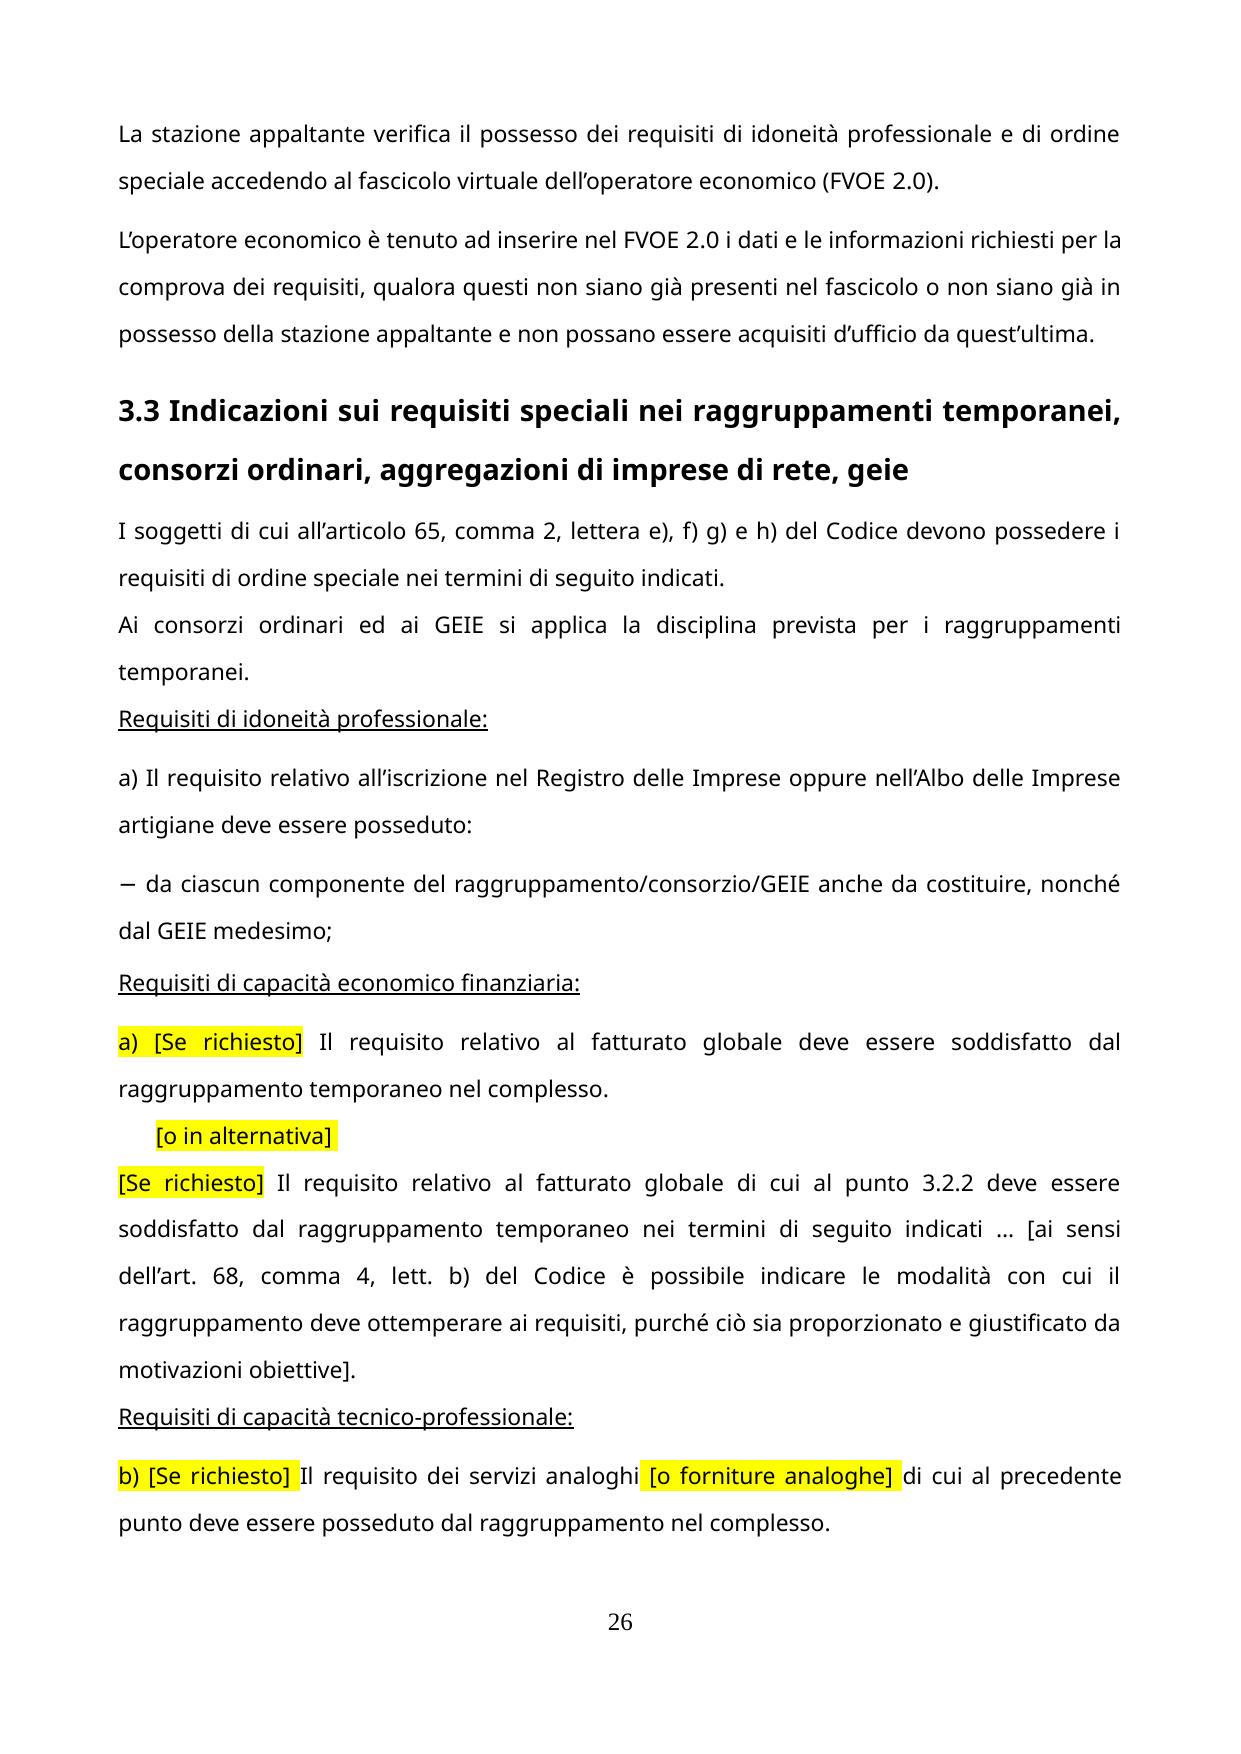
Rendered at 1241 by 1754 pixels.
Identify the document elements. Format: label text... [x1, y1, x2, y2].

list a) [Se richiesto] Il requisito relativo al fatturato globale deve essere soddisfatto dal raggruppamento temporaneo nel complesso. [118, 1026, 1122, 1104]
list a) Il requisito relativo all’iscrizione nel Registro delle Imprese oppure nell’Albo delle Imprese artigiane deve essere posseduto: [118, 762, 1122, 840]
list [Se richiesto] Il requisito relativo al fatturato globale di cui al punto 3.2.2 deve essere soddisfatto dal raggruppamento temporaneo nei termini di seguito indicati … [ai sensi dell’art. 68, comma 4, lett. b) del Codice è possibile indicare le modalità con cui il raggruppamento deve ottemperare ai requisiti, purché ciò sia proporzionato e giustificato da motivazioni obiettive]. [118, 1166, 1122, 1385]
list b) [Se richiesto] Il requisito dei servizi analoghi [o forniture analoghe] di cui al precedente punto deve essere posseduto dal raggruppamento nel complesso. [118, 1460, 1122, 1538]
list I soggetti di cui all’articolo 65, comma 2, lettera e), f) g) e h) del Codice devono possedere i requisiti di ordine speciale nei termini di seguito indicati. [118, 515, 1122, 593]
list Requisiti di capacità economico finanziaria: [118, 966, 1122, 998]
list Requisiti di idoneità professionale: [118, 703, 1122, 734]
text L’operatore economico è tenuto ad inserire nel FVOE 2.0 i dati e le informazioni richiesti per la comprova dei requisiti, qualora questi non siano già presenti nel fascicolo o non siano già in possesso della stazione appaltante e non possano essere acquisiti d’ufficio da quest’ultima. [118, 224, 1122, 349]
subtitle 3.3 Indicazioni sui requisiti speciali nei raggruppamenti temporanei, consorzi ordinari, aggregazioni di imprese di rete, geie [118, 390, 1122, 489]
text La stazione appaltante verifica il possesso dei requisiti di idoneità professionale e di ordine speciale accedendo al fascicolo virtuale dell’operatore economico (FVOE 2.0). [118, 118, 1122, 196]
list [o in alternativa] [118, 1119, 1122, 1151]
list Ai consorzi ordinari ed ai GEIE si applica la disciplina prevista per i raggruppamenti temporanei. [118, 609, 1122, 687]
list Requisiti di capacità tecnico-professionale: [118, 1401, 1122, 1432]
list − da ciascun componente del raggruppamento/consorzio/GEIE anche da costituire, nonché dal GEIE medesimo; [118, 868, 1122, 946]
